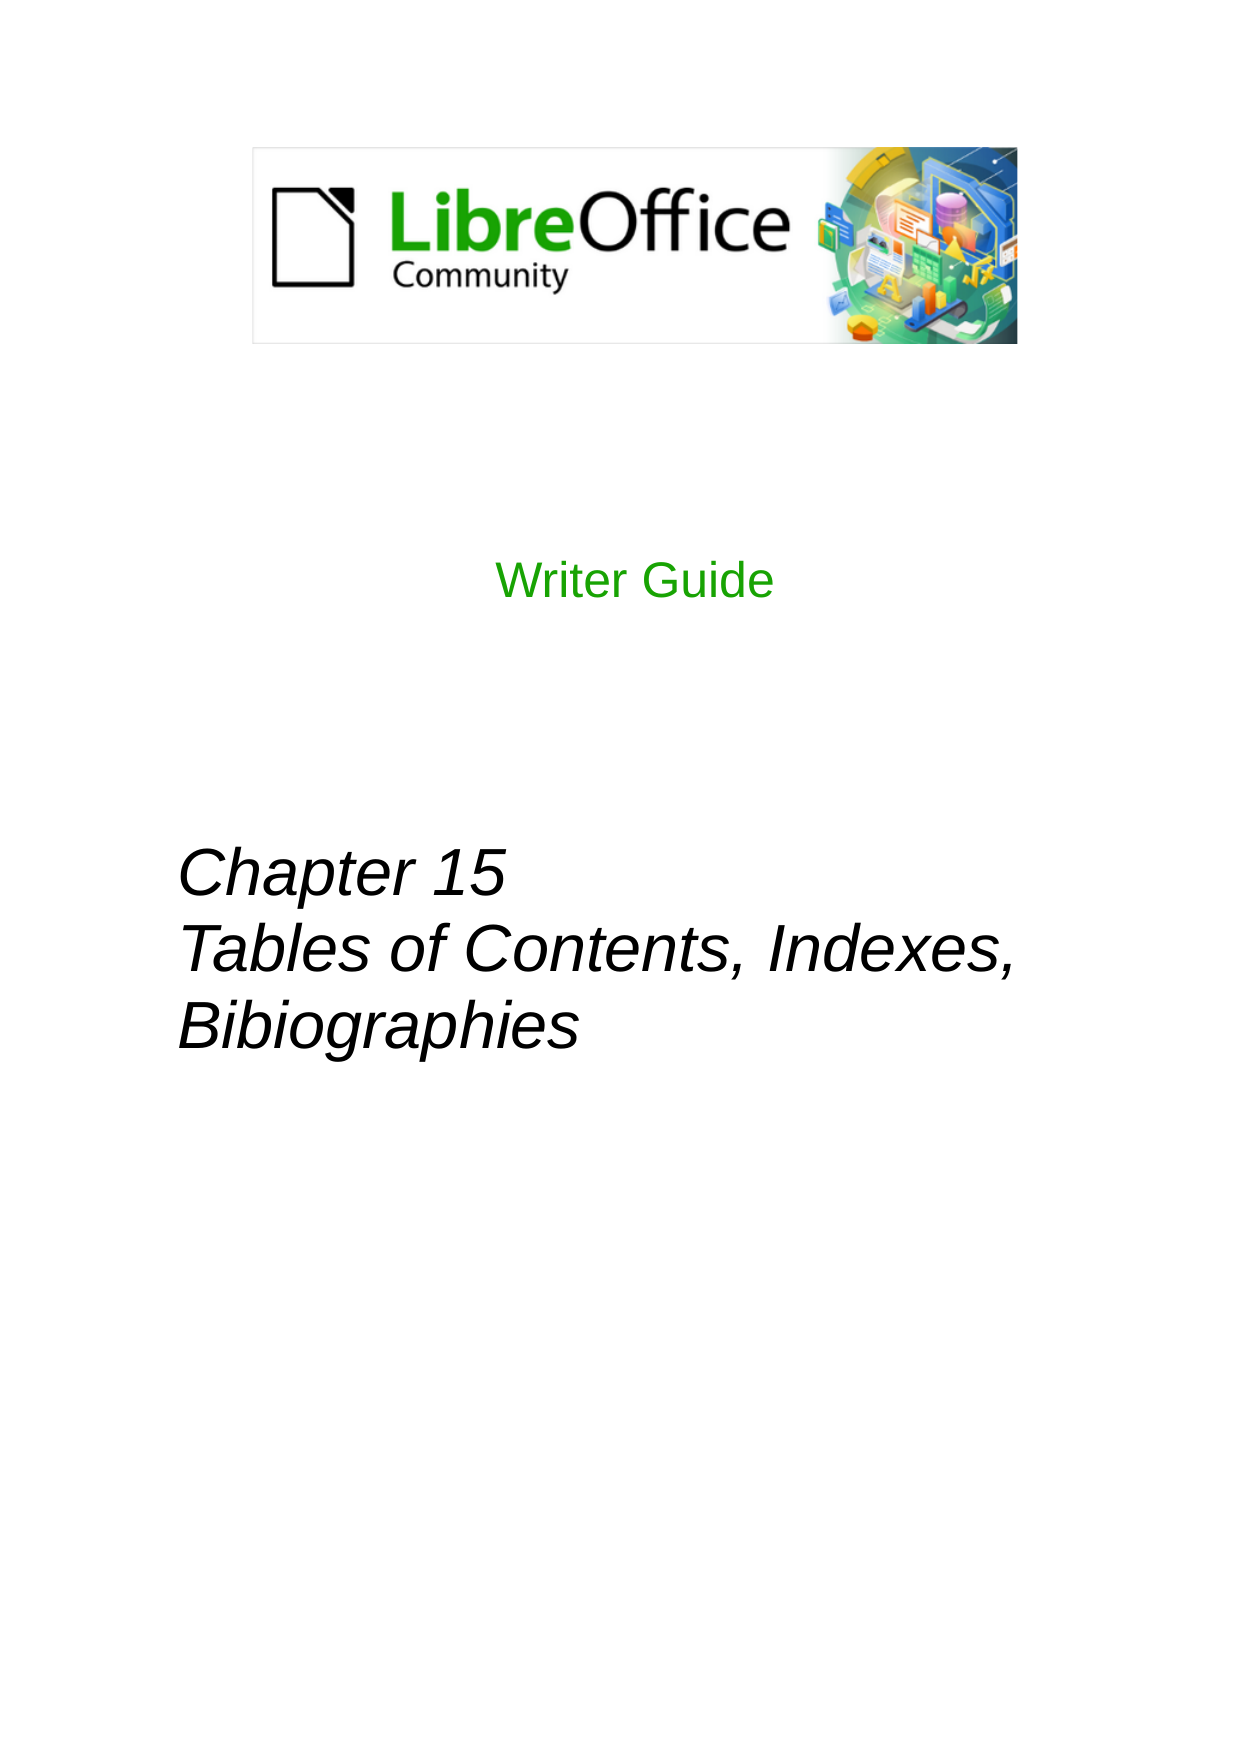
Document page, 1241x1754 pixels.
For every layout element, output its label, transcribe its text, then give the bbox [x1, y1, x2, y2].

title Chapter 15 Tables of Contents, Indexes, Bibiographies [177, 833, 1093, 1063]
text Writer Guide [177, 550, 1093, 608]
picture [252, 147, 1018, 344]
